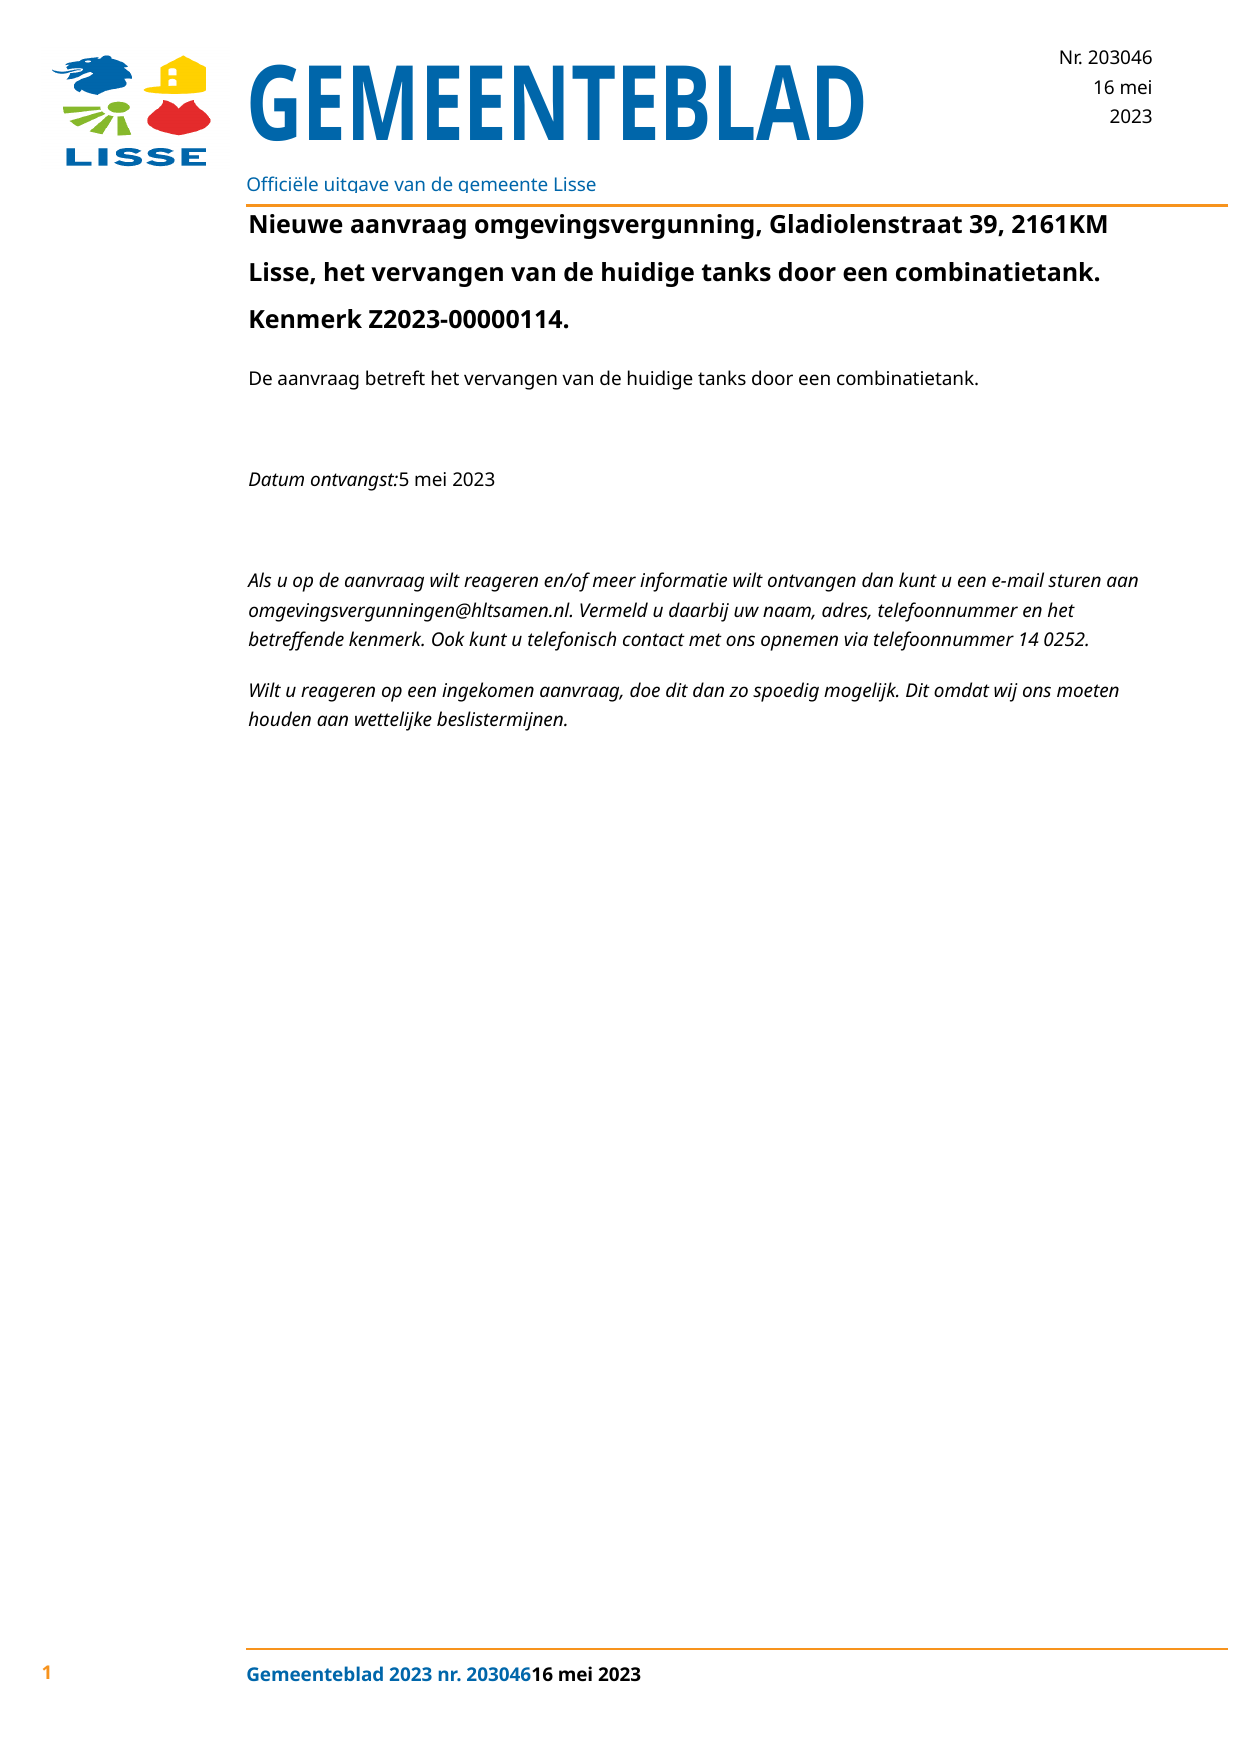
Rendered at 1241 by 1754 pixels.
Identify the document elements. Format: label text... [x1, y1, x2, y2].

text Datum ontvangst:5 mei 2023 [248, 466, 1152, 492]
text Wilt u reageren op een ingekomen aanvraag, doe dit dan zo spoedig mogelijk. Dit omdat wij ons moeten houden aan wettelijke beslistermijnen. [248, 677, 1152, 732]
picture [41, 47, 231, 172]
text Als u op de aanvraag wilt reageren en/of meer informatie wilt ontvangen dan kunt u een e-mail sturen aan omgevingsvergunningen@hltsamen.nl. Vermeld u daarbij uw naam, adres, telefoonnummer en het betreffende kenmerk. Ook kunt u telefonisch contact met ons opnemen via telefoonnummer 14 0252. [248, 567, 1152, 652]
text Nieuwe aanvraag omgevingsvergunning, Gladiolenstraat 39, 2161KM Lisse, het vervangen van de huidige tanks door een combinatietank. Kenmerk Z2023-00000114. [248, 207, 1152, 336]
text De aanvraag betreft het vervangen van de huidige tanks door een combinatietank. [248, 366, 1152, 391]
